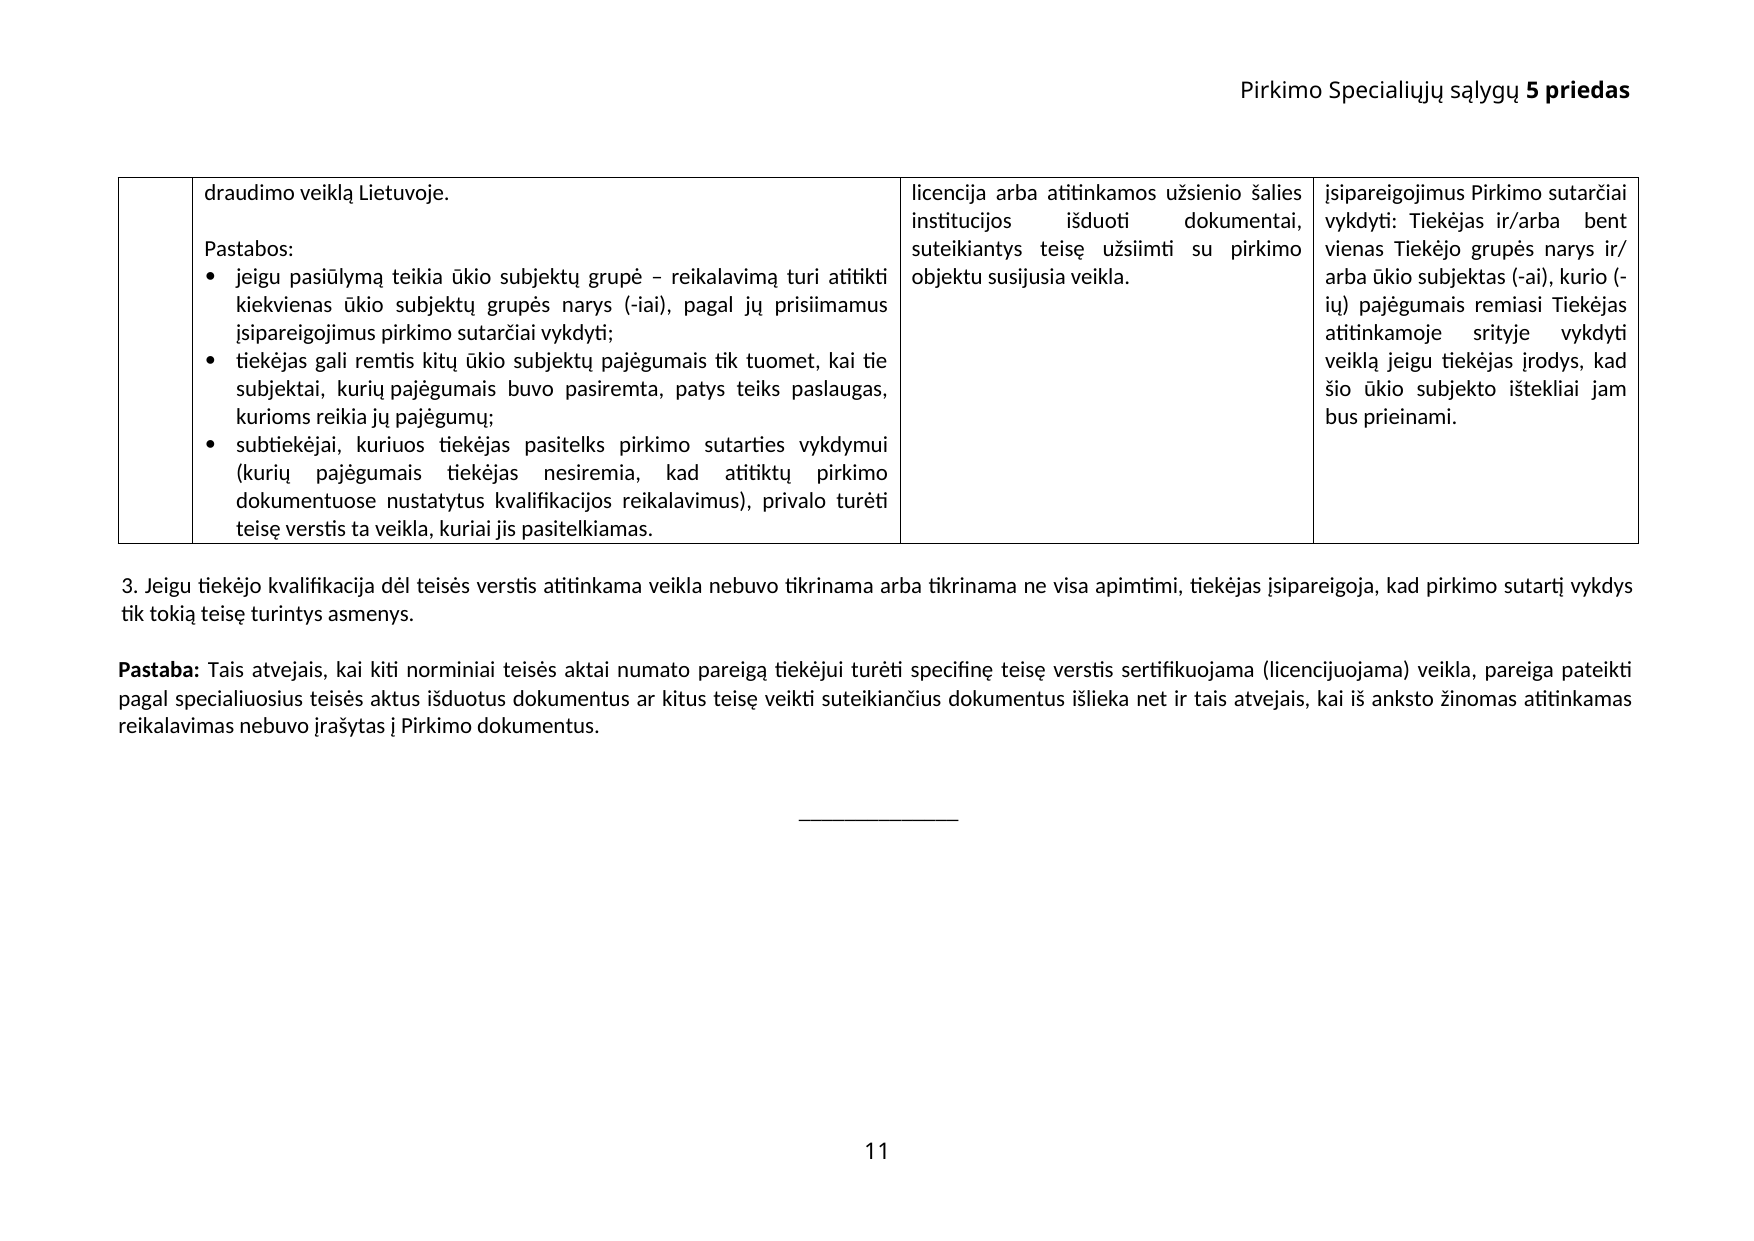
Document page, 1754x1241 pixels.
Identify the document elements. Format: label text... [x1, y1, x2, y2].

text ______________ [121, 796, 1636, 824]
text Pastaba: Tais atvejais, kai kiti norminiai teisės aktai numato pareigą tiekėjui turėti specifinę teisę verstis sertifikuojama (licencijuojama) veikla, pareiga pateikti pagal specialiuosius teisės aktus išduotus dokumentus ar kitus teisę veikti suteikiančius dokumentus išlieka net ir tais atvejais, kai iš anksto žinomas atitinkamas reikalavimas nebuvo įrašytas į Pirkimo dokumentus. [118, 656, 1636, 740]
text 3. Jeigu tiekėjo kvalifikacija dėl teisės verstis atitinkama veikla nebuvo tikrinama arba tikrinama ne visa apimtimi, tiekėjas įsipareigoja, kad pirkimo sutartį vykdys tik tokią teisę turintys asmenys. [121, 572, 1636, 628]
table_cell licencija arba atitinkamos užsienio šalies institucijos išduoti dokumentai, suteikiantys teisę užsiimti su pirkimo objektu susijusia veikla. [901, 178, 1313, 542]
table_cell [119, 178, 192, 542]
table_cell įsipareigojimus Pirkimo sutarčiai vykdyti: Tiekėjas ir/arba bent vienas Tiekėjo grupės narys ir/ arba ūkio subjektas (-ai), kurio (-ių) pajėgumais remiasi Tiekėjas atitinkamoje srityje vykdyti veiklą jeigu tiekėjas įrodys, kad šio ūkio subjekto ištekliai jam bus prieinami. [1314, 178, 1638, 542]
table_cell draudimo veiklą Lietuvoje. Pastabos: jeigu pasiūlymą teikia ūkio subjektų grupė – reikalavimą turi atitikti kiekvienas ūkio subjektų grupės narys (-iai), pagal jų prisiimamus įsipareigojimus pirkimo sutarčiai vykdyti; tiekėjas gali remtis kitų ūkio subjektų pajėgumais tik tuomet, kai tie subjektai, kurių pajėgumais buvo pasiremta, patys teiks paslaugas, kurioms reikia jų pajėgumų; subtiekėjai, kuriuos tiekėjas pasitelks pirkimo sutarties vykdymui (kurių pajėgumais tiekėjas nesiremia, kad atitiktų pirkimo dokumentuose nustatytus kvalifikacijos reikalavimus), privalo turėti teisę verstis ta veikla, kuriai jis pasitelkiamas. [193, 178, 900, 542]
